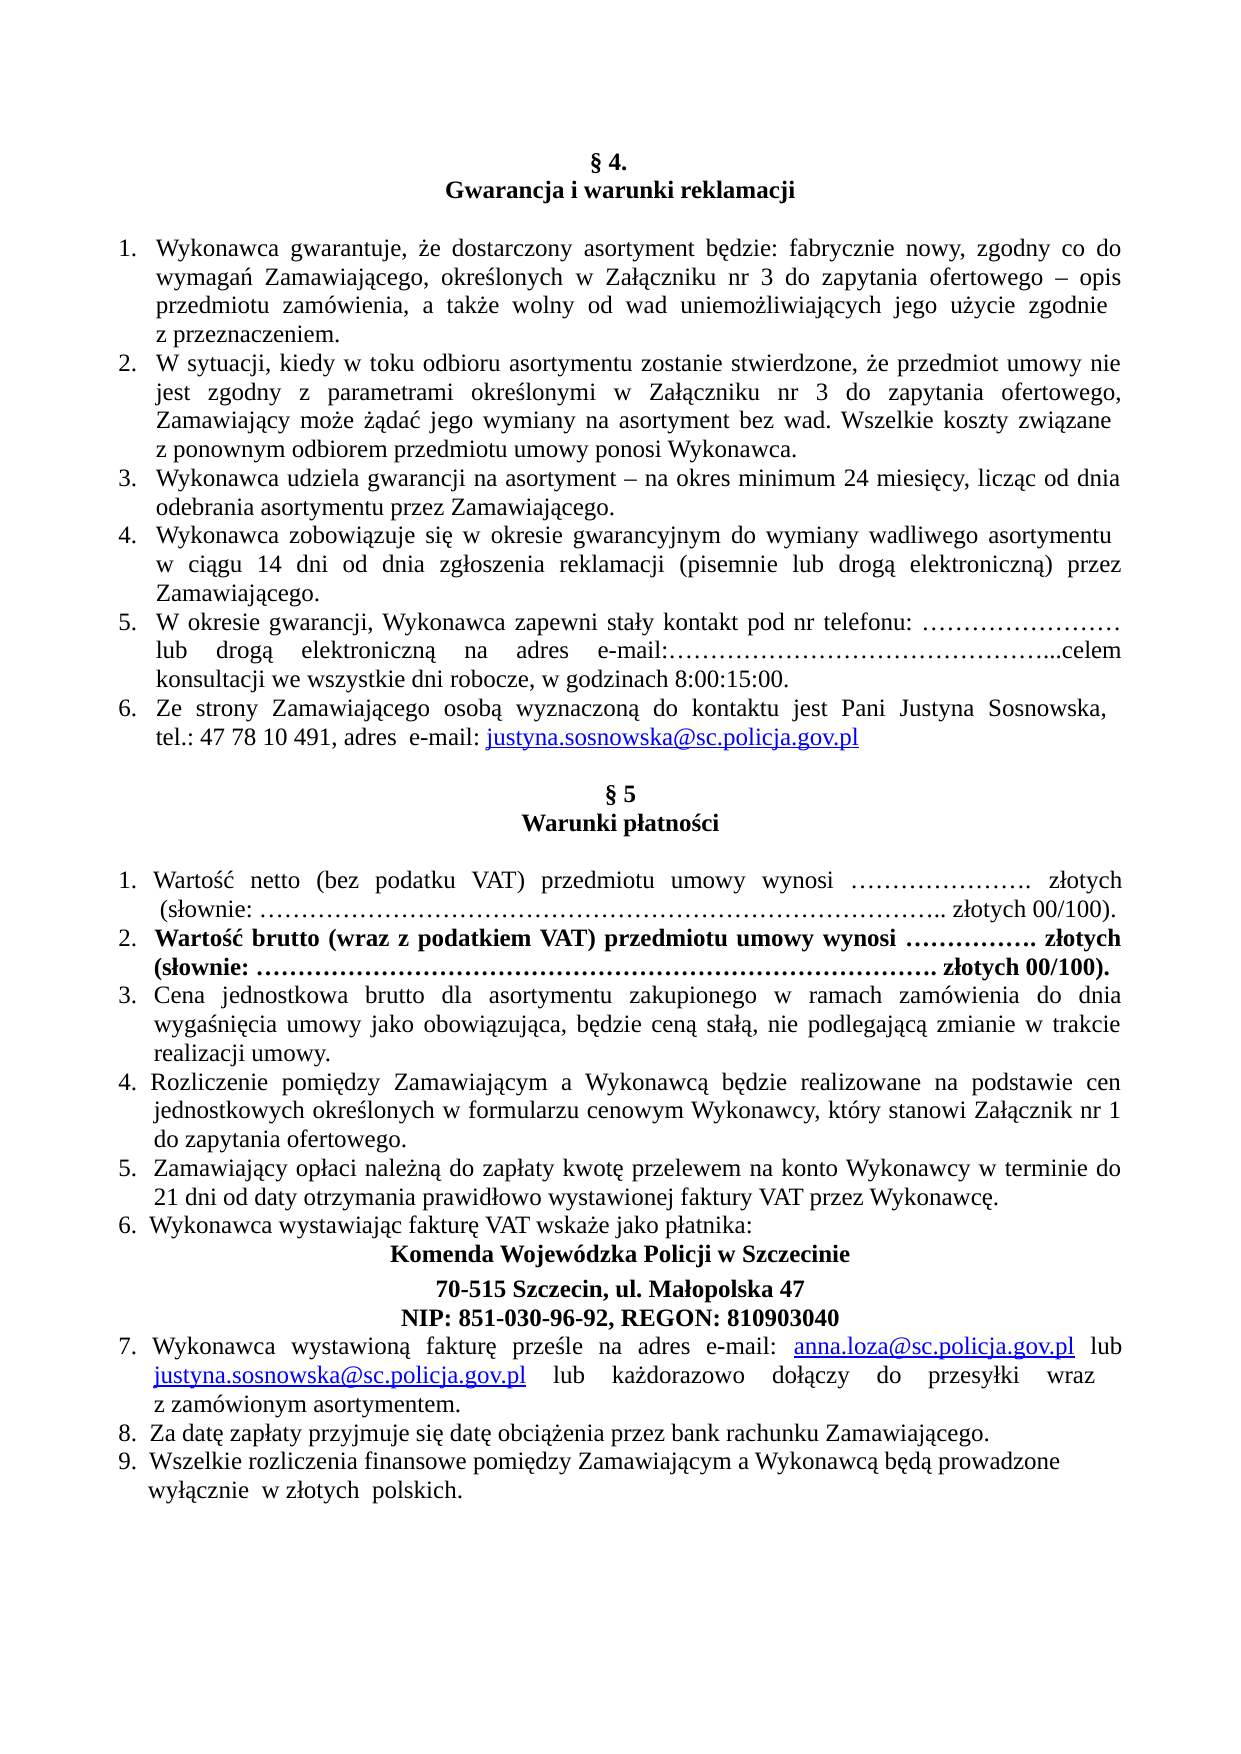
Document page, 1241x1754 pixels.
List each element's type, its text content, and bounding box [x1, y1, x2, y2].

list W sytuacji, kiedy w toku odbioru asortymentu zostanie stwierdzone, że przedmiot umowy nie jest zgodny z parametrami określonymi w Załączniku nr 3 do zapytania ofertowego, Zamawiający może żądać jego wymiany na asortyment bez wad. Wszelkie koszty związane z ponownym odbiorem przedmiotu umowy ponosi Wykonawca. [118, 348, 1122, 463]
text Warunki płatności [118, 808, 1122, 837]
text Komenda Wojewódzka Policji w Szczecinie [118, 1239, 1122, 1268]
text NIP: 851-030-96-92, REGON: 810903040 [118, 1303, 1122, 1331]
text 2. Wartość brutto (wraz z podatkiem VAT) przedmiotu umowy wynosi ……………. złotych (słownie: ………………………………………………………………………. złotych 00/100). [118, 923, 1122, 981]
list Ze strony Zamawiającego osobą wyznaczoną do kontaktu jest Pani Justyna Sosnowska, tel.: 47 78 10 491, adres e-mail: justyna.sosnowska@sc.policja.gov.pl [118, 693, 1122, 751]
text 7. Wykonawca wystawioną fakturę prześle na adres e-mail: anna.loza@sc.policja.gov.pl lub justyna.sosnowska@sc.policja.gov.pl lub każdorazowo dołączy do przesyłki wraz z zamówionym asortymentem. [118, 1331, 1122, 1418]
list Wykonawca zobowiązuje się w okresie gwarancyjnym do wymiany wadliwego asortymentu w ciągu 14 dni od dnia zgłoszenia reklamacji (pisemnie lub drogą elektroniczną) przez Zamawiającego. [118, 521, 1122, 607]
text Gwarancja i warunki reklamacji [118, 176, 1122, 204]
list Wykonawca udziela gwarancji na asortyment – na okres minimum 24 miesięcy, licząc od dnia odebrania asortymentu przez Zamawiającego. [118, 463, 1122, 521]
text 3. Cena jednostkowa brutto dla asortymentu zakupionego w ramach zamówienia do dnia wygaśnięcia umowy jako obowiązująca, będzie ceną stałą, nie podlegającą zmianie w trakcie realizacji umowy. [118, 981, 1122, 1067]
text 4. Rozliczenie pomiędzy Zamawiającym a Wykonawcą będzie realizowane na podstawie cen jednostkowych określonych w formularzu cenowym Wykonawcy, który stanowi Załącznik nr 1 do zapytania ofertowego. [118, 1067, 1122, 1153]
text 6. Wykonawca wystawiając fakturę VAT wskaże jako płatnika: [118, 1211, 1122, 1239]
list Wykonawca gwarantuje, że dostarczony asortyment będzie: fabrycznie nowy, zgodny co do wymagań Zamawiającego, określonych w Załączniku nr 3 do zapytania ofertowego – opis przedmiotu zamówienia, a także wolny od wad uniemożliwiających jego użycie zgodnie z przeznaczeniem. [118, 233, 1122, 348]
text 5. Zamawiający opłaci należną do zapłaty kwotę przelewem na konto Wykonawcy w terminie do 21 dni od daty otrzymania prawidłowo wystawionej faktury VAT przez Wykonawcę. [118, 1153, 1122, 1211]
text 70-515 Szczecin, ul. Małopolska 47 [118, 1274, 1122, 1303]
text 8. Za datę zapłaty przyjmuje się datę obciążenia przez bank rachunku Zamawiającego. [118, 1418, 1122, 1446]
text 1. Wartość netto (bez podatku VAT) przedmiotu umowy wynosi …………………. złotych (słownie: ……………………………………………………………………….. złotych 00/100). [118, 866, 1122, 923]
text § 4. [94, 147, 1122, 176]
text 9. Wszelkie rozliczenia finansowe pomiędzy Zamawiającym a Wykonawcą będą prowadzone wyłącznie w złotych polskich. [118, 1446, 1122, 1504]
text § 5 [118, 779, 1122, 808]
list W okresie gwarancji, Wykonawca zapewni stały kontakt pod nr telefonu: …………………… lub drogą elektroniczną na adres e-mail:………………………………………...celem konsultacji we wszystkie dni robocze, w godzinach 8:00:15:00. [118, 607, 1122, 693]
